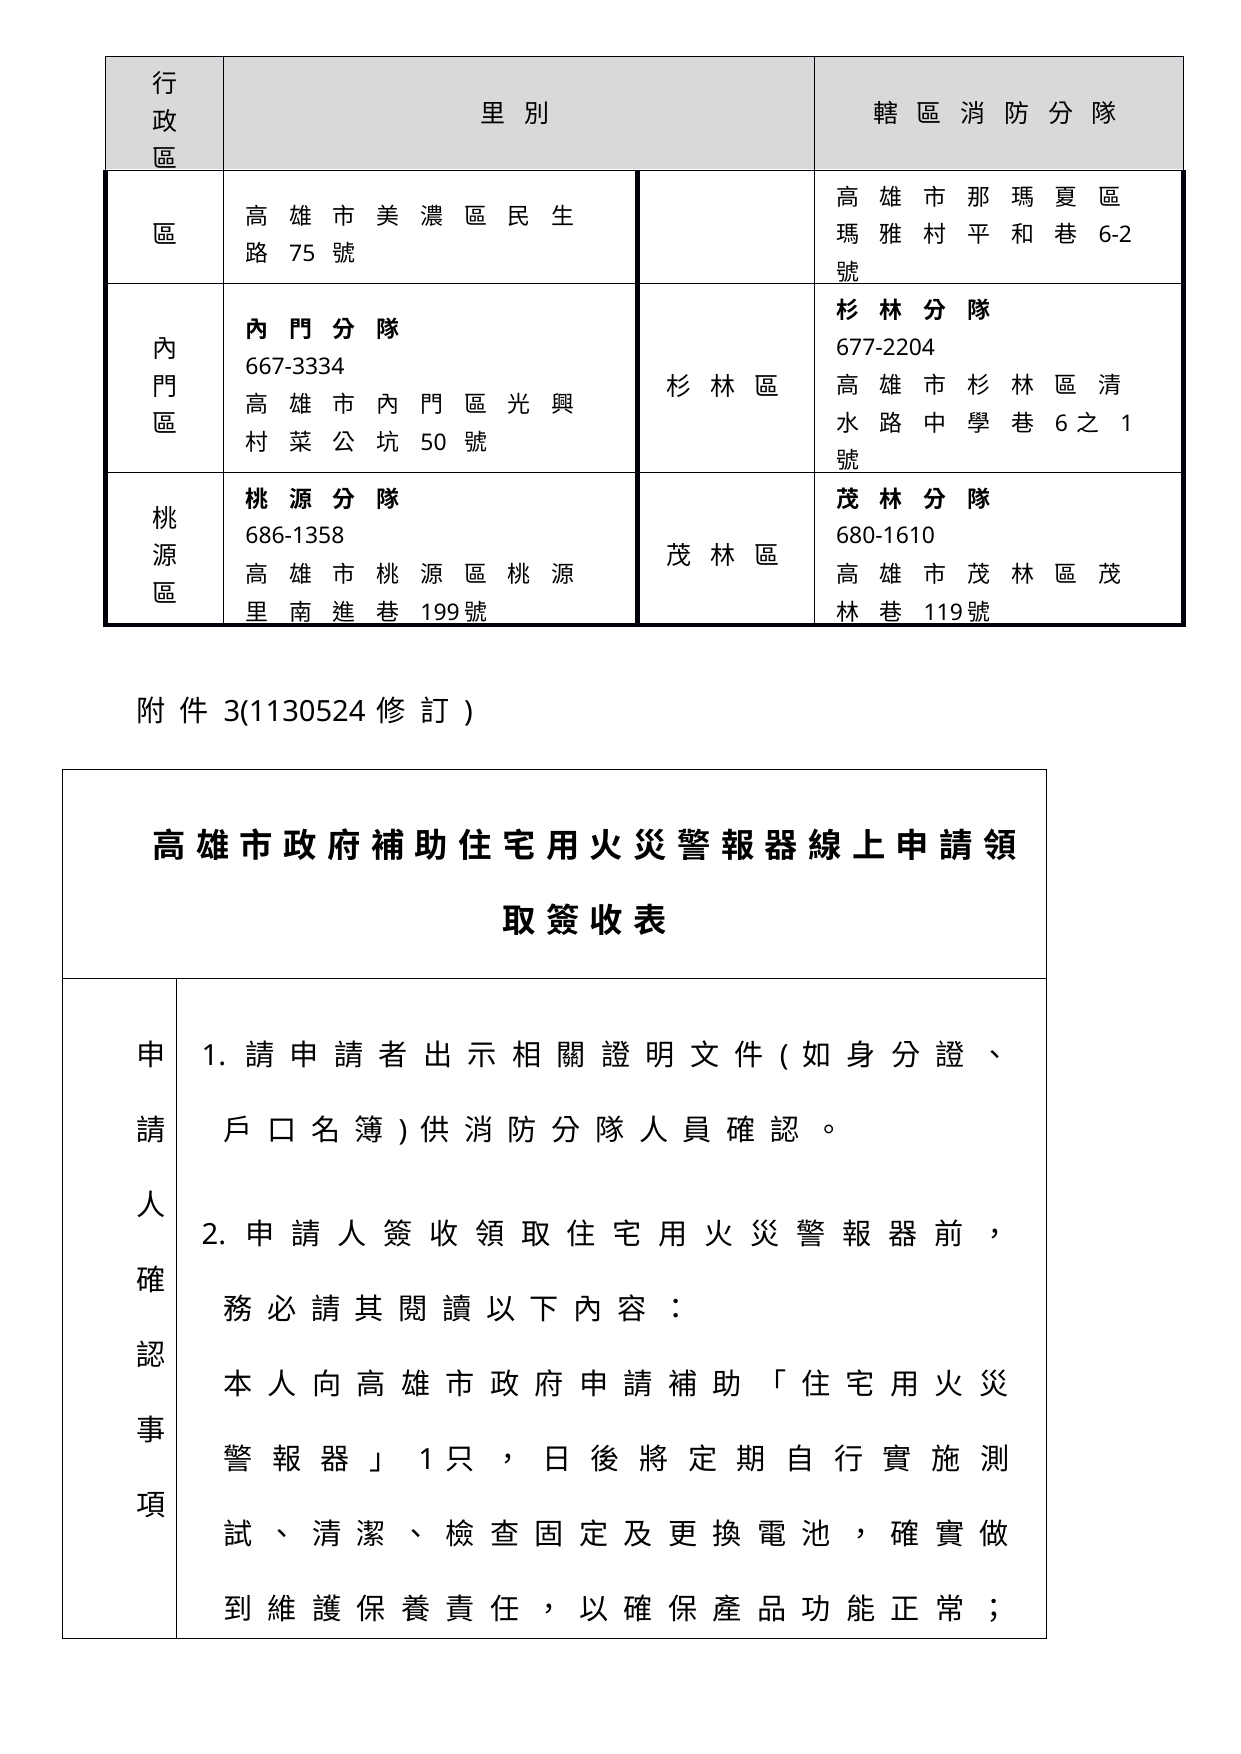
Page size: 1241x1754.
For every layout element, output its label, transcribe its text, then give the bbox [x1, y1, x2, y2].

table_cell 桃源分隊 686-1358 高雄市桃源區桃源里南進巷199號 [224, 473, 635, 623]
table_header 行政區 [106, 57, 223, 169]
table_cell 茂林分隊 680-1610 高雄市茂林區茂林巷119號 [815, 473, 1181, 623]
table_header 里別 [224, 57, 814, 169]
table_cell 內門分隊 667-3334 高雄市內門區光興村菜公坑50號 [224, 284, 635, 472]
table_cell 杉林分隊 677-2204 高雄市杉林區清水路中學巷6之1號 [815, 284, 1181, 472]
table_cell 高雄市那瑪夏區瑪雅村平和巷6-2號 [815, 171, 1181, 283]
table_cell 桃源區 [108, 473, 223, 623]
table_cell 高雄市美濃區民生路75號 [224, 171, 635, 283]
table_cell 區 [108, 171, 223, 283]
table_header 轄區消防分隊 [815, 57, 1183, 169]
text 附件3(1130524修訂) [136, 665, 1120, 740]
table_cell 茂林區 [640, 473, 814, 623]
table_cell 杉林區 [640, 284, 814, 472]
table_cell [640, 171, 814, 283]
table_cell 內門區 [108, 284, 223, 472]
table_cell 請申請者出示相關證明文件(如身分證、戶口名簿)供消防分隊人員確認。 申請人簽收領取住宅用火災警報器前，務必請其閱讀以下內容： 本人向高雄市政府申請補助「住宅用火災警報器」1只，日後將定期自行實施測試、清潔、檢查固定及更換電池，確實做到維護保養責任，以確保產品功能正常； [177, 979, 1046, 1638]
table_header 高雄市政府補助住宅用火災警報器線上申請領取簽收表 [63, 770, 1046, 978]
table_cell 申請人確認事項 [63, 979, 176, 1638]
